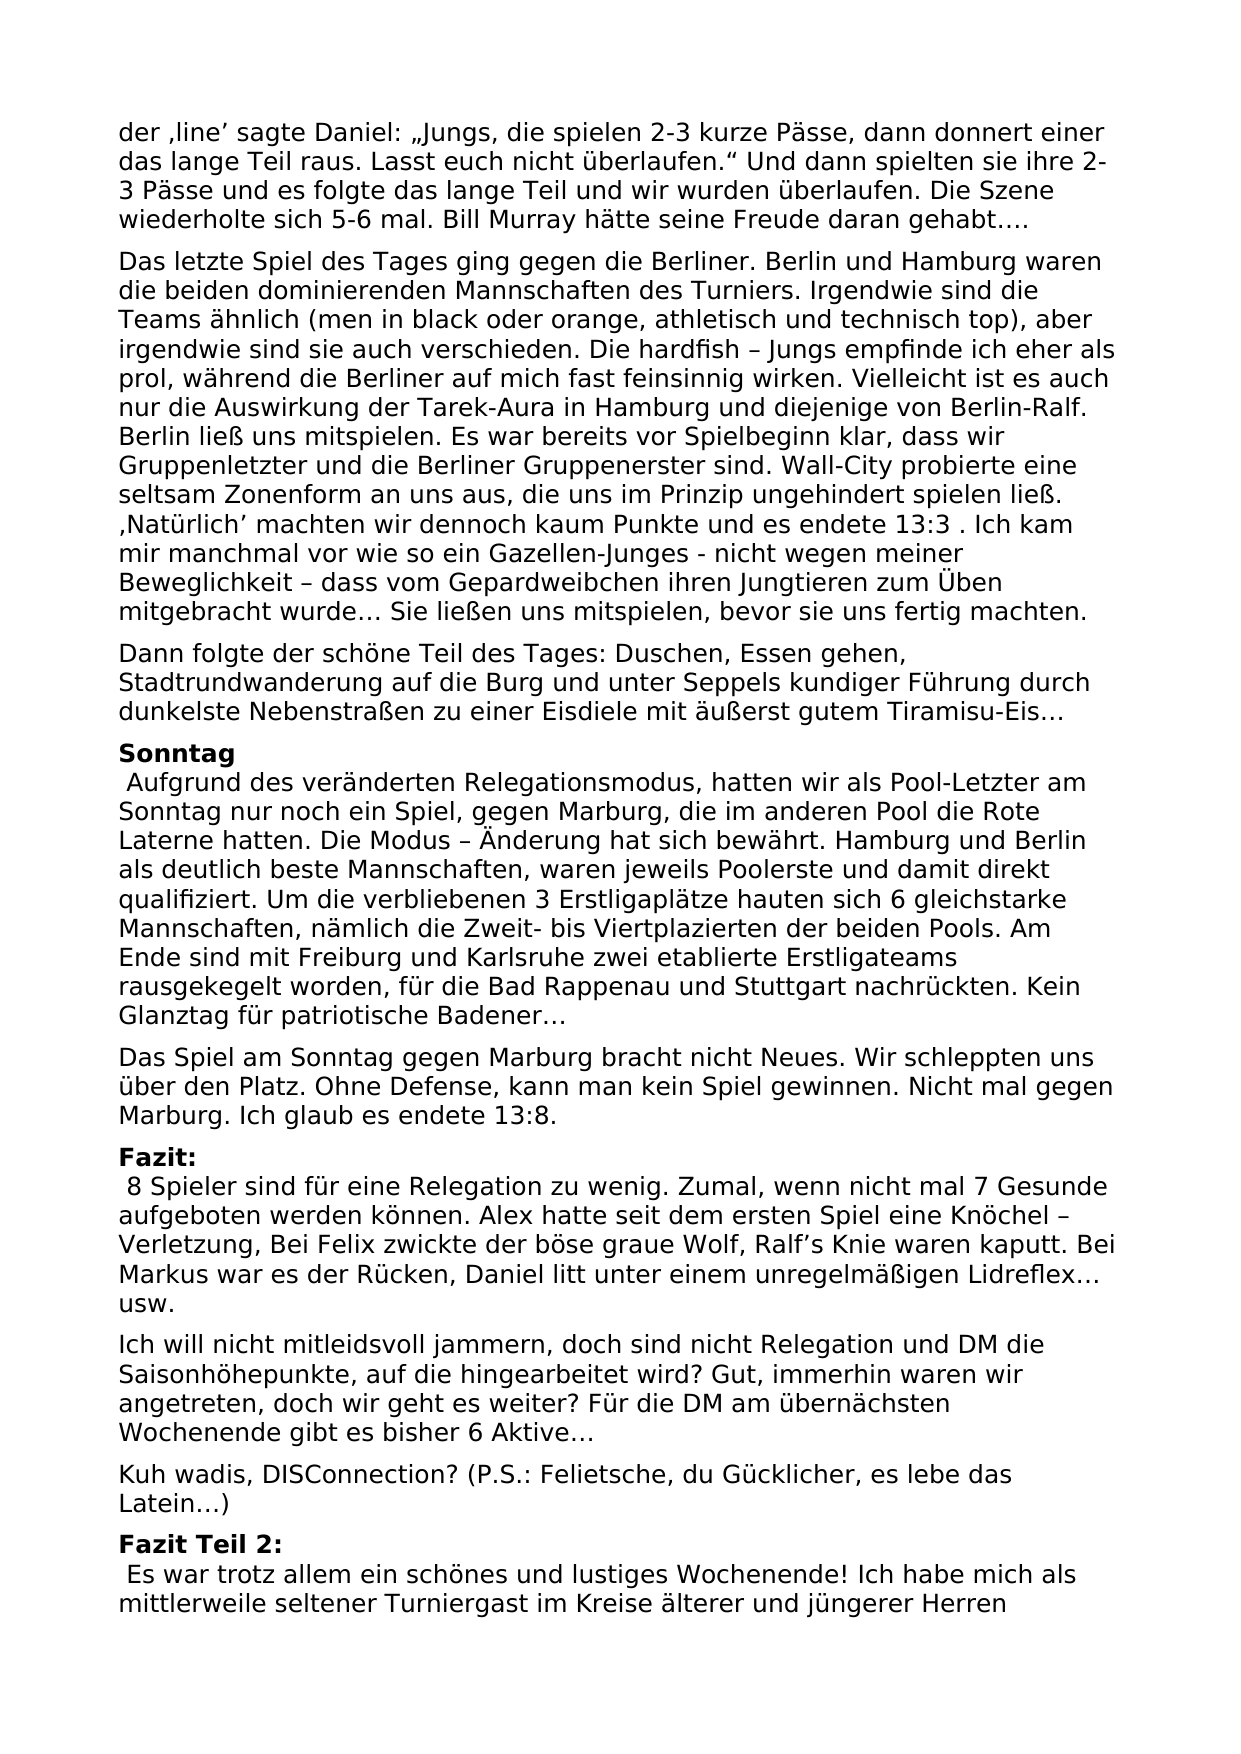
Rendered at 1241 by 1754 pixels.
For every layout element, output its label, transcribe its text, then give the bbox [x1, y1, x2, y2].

text Dann folgte der schöne Teil des Tages: Duschen, Essen gehen, Stadtrundwanderung auf die Burg und unter Seppels kundiger Führung durch dunkelste Nebenstraßen zu einer Eisdiele mit äußerst gutem Tiramisu-Eis… [118, 639, 1122, 726]
text Das Spiel am Sonntag gegen Marburg bracht nicht Neues. Wir schleppten uns über den Platz. Ohne Defense, kann man kein Spiel gewinnen. Nicht mal gegen Marburg. Ich glaub es endete 13:8. [118, 1043, 1122, 1131]
text Sonntag Aufgrund des veränderten Relegationsmodus, hatten wir als Pool-Letzter am Sonntag nur noch ein Spiel, gegen Marburg, die im anderen Pool die Rote Laterne hatten. Die Modus – Änderung hat sich bewährt. Hamburg und Berlin als deutlich beste Mannschaften, waren jeweils Poolerste und damit direkt qualifiziert. Um die verbliebenen 3 Erstligaplätze hauten sich 6 gleichstarke Mannschaften, nämlich die Zweit- bis Viertplazierten der beiden Pools. Am Ende sind mit Freiburg und Karlsruhe zwei etablierte Erstligateams rausgekegelt worden, für die Bad Rappenau und Stuttgart nachrückten. Kein Glanztag für patriotische Badener… [118, 739, 1122, 1031]
text Das letzte Spiel des Tages ging gegen die Berliner. Berlin und Hamburg waren die beiden dominierenden Mannschaften des Turniers. Irgendwie sind die Teams ähnlich (men in black oder orange, athletisch und technisch top), aber irgendwie sind sie auch verschieden. Die hardfish – Jungs empfinde ich eher als prol, während die Berliner auf mich fast feinsinnig wirken. Vielleicht ist es auch nur die Auswirkung der Tarek-Aura in Hamburg und diejenige von Berlin-Ralf. Berlin ließ uns mitspielen. Es war bereits vor Spielbeginn klar, dass wir Gruppenletzter und die Berliner Gruppenerster sind. Wall-City probierte eine seltsam Zonenform an uns aus, die uns im Prinzip ungehindert spielen ließ. ‚Natürlich’ machten wir dennoch kaum Punkte und es endete 13:3 . Ich kam mir manchmal vor wie so ein Gazellen-Junges - nicht wegen meiner Beweglichkeit – dass vom Gepardweibchen ihren Jungtieren zum Üben mitgebracht wurde… Sie ließen uns mitspielen, bevor sie uns fertig machten. [118, 247, 1122, 626]
text Kuh wadis, DISConnection? (P.S.: Felietsche, du Gücklicher, es lebe das Latein…) [118, 1460, 1122, 1518]
text der ‚line’ sagte Daniel: „Jungs, die spielen 2-3 kurze Pässe, dann donnert einer das lange Teil raus. Lasst euch nicht überlaufen.“ Und dann spielten sie ihre 2-3 Pässe und es folgte das lange Teil und wir wurden überlaufen. Die Szene wiederholte sich 5-6 mal. Bill Murray hätte seine Freude daran gehabt…. [118, 118, 1122, 235]
text Fazit Teil 2: Es war trotz allem ein schönes und lustiges Wochenende! Ich habe mich als mittlerweile seltener Turniergast im Kreise älterer und jüngerer Herren [118, 1531, 1122, 1618]
text Ich will nicht mitleidsvoll jammern, doch sind nicht Relegation und DM die Saisonhöhepunkte, auf die hingearbeitet wird? Gut, immerhin waren wir angetreten, doch wir geht es weiter? Für die DM am übernächsten Wochenende gibt es bisher 6 Aktive… [118, 1331, 1122, 1447]
text Fazit: 8 Spieler sind für eine Relegation zu wenig. Zumal, wenn nicht mal 7 Gesunde aufgeboten werden können. Alex hatte seit dem ersten Spiel eine Knöchel – Verletzung, Bei Felix zwickte der böse graue Wolf, Ralf’s Knie waren kaputt. Bei Markus war es der Rücken, Daniel litt unter einem unregelmäßigen Lidreflex… usw. [118, 1143, 1122, 1318]
